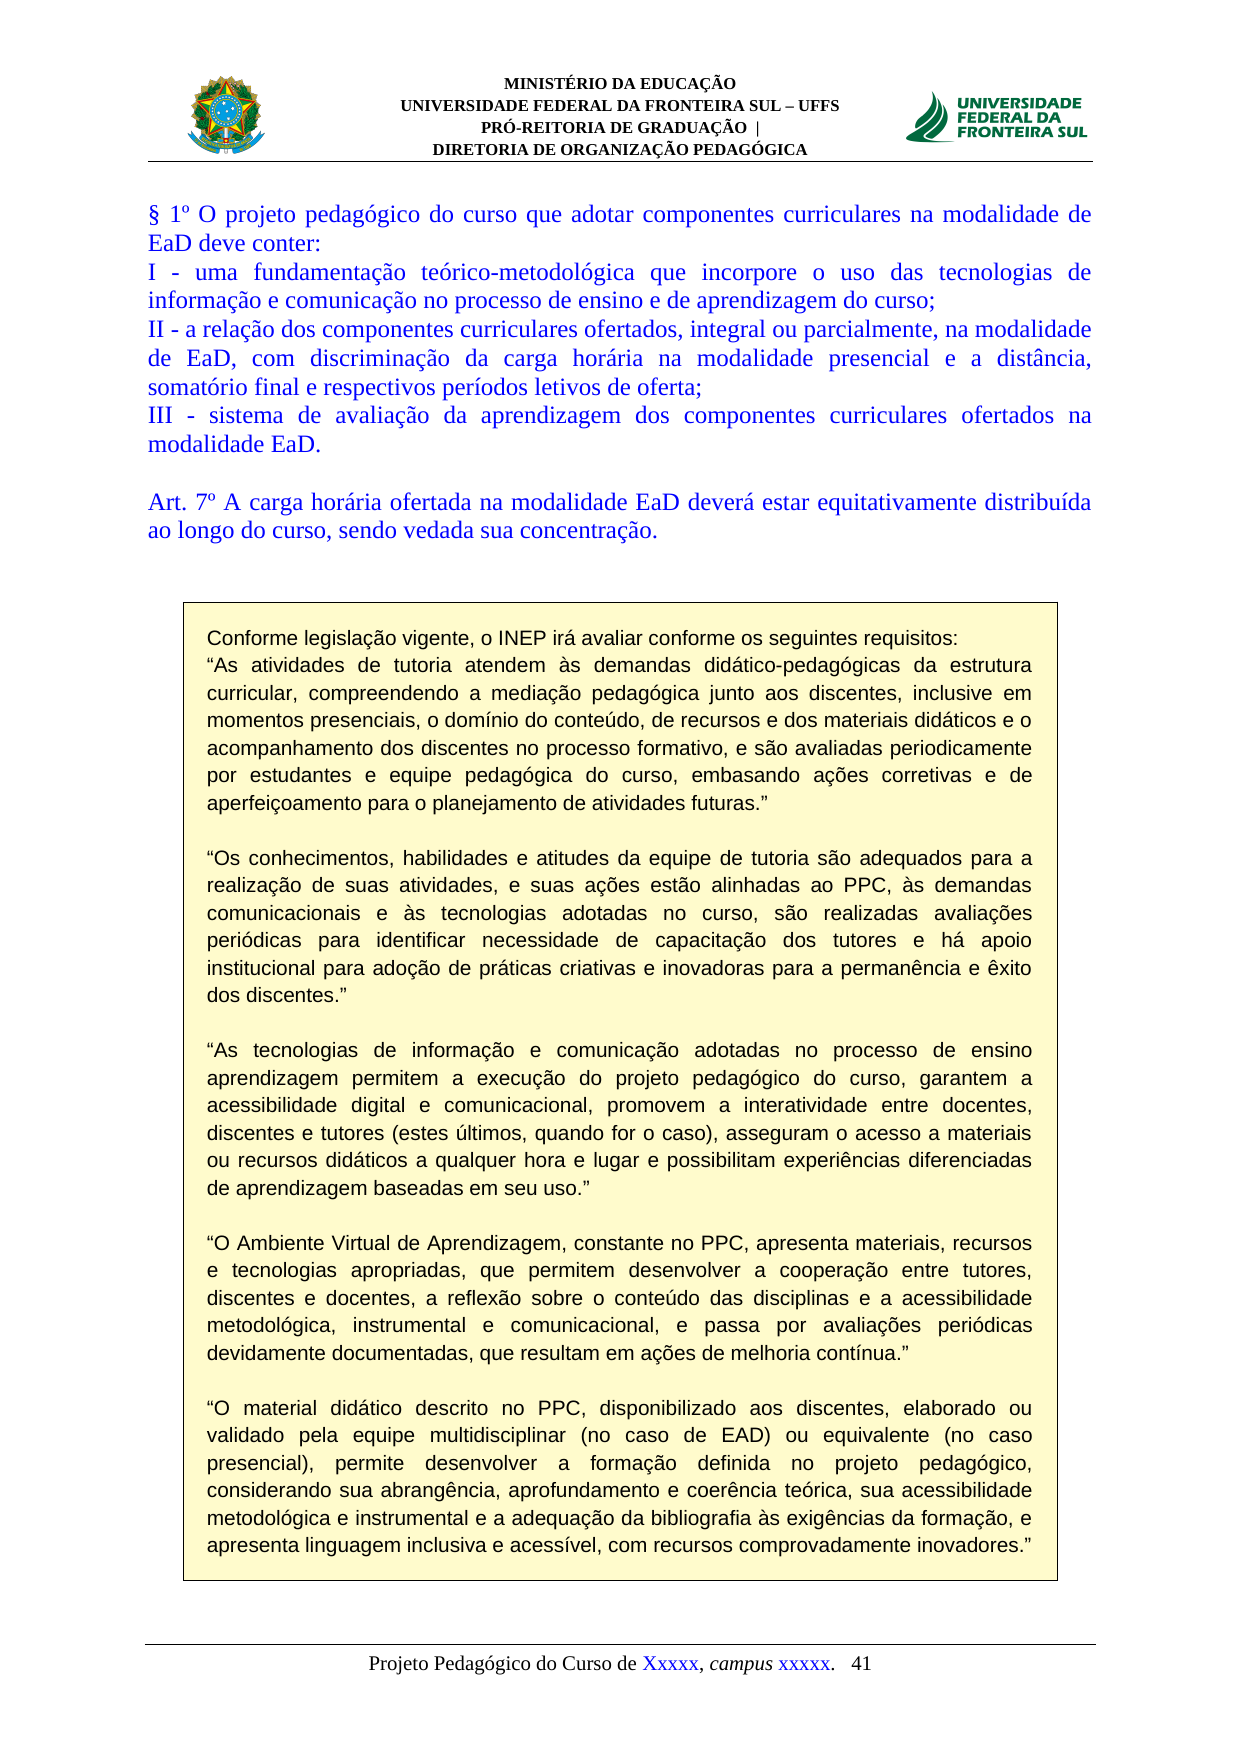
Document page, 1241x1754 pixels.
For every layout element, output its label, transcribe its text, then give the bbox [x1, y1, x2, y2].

text “As tecnologias de informação e comunicação adotadas no processo de ensino aprendizagem permitem a execução do projeto pedagógico do curso, garantem a acessibilidade digital e comunicacional, promovem a interatividade entre docentes, discentes e tutores (estes últimos, quando for o caso), asseguram o acesso a materiais ou recursos didáticos a qualquer hora e lugar e possibilitam experiências diferenciadas de aprendizagem baseadas em seu uso.” [184, 1014, 1057, 1179]
text III - sistema de avaliação da aprendizagem dos componentes curriculares ofertados na modalidade EaD. [148, 400, 1093, 458]
text II - a relação dos componentes curriculares ofertados, integral ou parcialmente, na modalidade de EaD, com discriminação da carga horária na modalidade presencial e a distância, somatório final e respectivos períodos letivos de oferta; [148, 314, 1093, 400]
picture [187, 76, 265, 154]
text Art. 7º A carga horária ofertada na modalidade EaD deverá estar equitativamente distribuída ao longo do curso, sendo vedada sua concentração. [148, 487, 1093, 544]
text § 1º O projeto pedagógico do curso que adotar componentes curriculares na modalidade de EaD deve conter: [148, 199, 1093, 257]
text “O Ambiente Virtual de Aprendizagem, constante no PPC, apresenta materiais, recursos e tecnologias apropriadas, que permitem desenvolver a cooperação entre tutores, discentes e docentes, a reflexão sobre o conteúdo das disciplinas e a acessibilidade metodológica, instrumental e comunicacional, e passa por avaliações periódicas devidamente documentadas, que resultam em ações de melhoria contínua.” [184, 1207, 1057, 1344]
picture [903, 90, 1090, 146]
text “As atividades de tutoria atendem às demandas didático-pedagógicas da estrutura curricular, compreendendo a mediação pedagógica junto aos discentes, inclusive em momentos presenciais, o domínio do conteúdo, de recursos e dos materiais didáticos e o acompanhamento dos discentes no processo formativo, e são avaliadas periodicamente por estudantes e equipe pedagógica do curso, embasando ações corretivas e de aperfeiçoamento para o planejamento de atividades futuras.” [184, 629, 1057, 794]
text “Os conhecimentos, habilidades e atitudes da equipe de tutoria são adequados para a realização de suas atividades, e suas ações estão alinhadas ao PPC, às demandas comunicacionais e às tecnologias adotadas no curso, são realizadas avaliações periódicas para identificar necessidade de capacitação dos tutores e há apoio institucional para adoção de práticas criativas e inovadoras para a permanência e êxito dos discentes.” [184, 822, 1057, 987]
text “O material didático descrito no PPC, disponibilizado aos discentes, elaborado ou validado pela equipe multidisciplinar (no caso de EAD) ou equivalente (no caso presencial), permite desenvolver a formação definida no projeto pedagógico, considerando sua abrangência, aprofundamento e coerência teórica, sua acessibilidade metodológica e instrumental e a adequação da bibliografia às exigências da formação, e apresenta linguagem inclusiva e acessível, com recursos comprovadamente inovadores.” [184, 1372, 1057, 1580]
text Conforme legislação vigente, o INEP irá avaliar conforme os seguintes requisitos: [184, 603, 1057, 629]
text I - uma fundamentação teórico-metodológica que incorpore o uso das tecnologias de informação e comunicação no processo de ensino e de aprendizagem do curso; [148, 257, 1093, 314]
